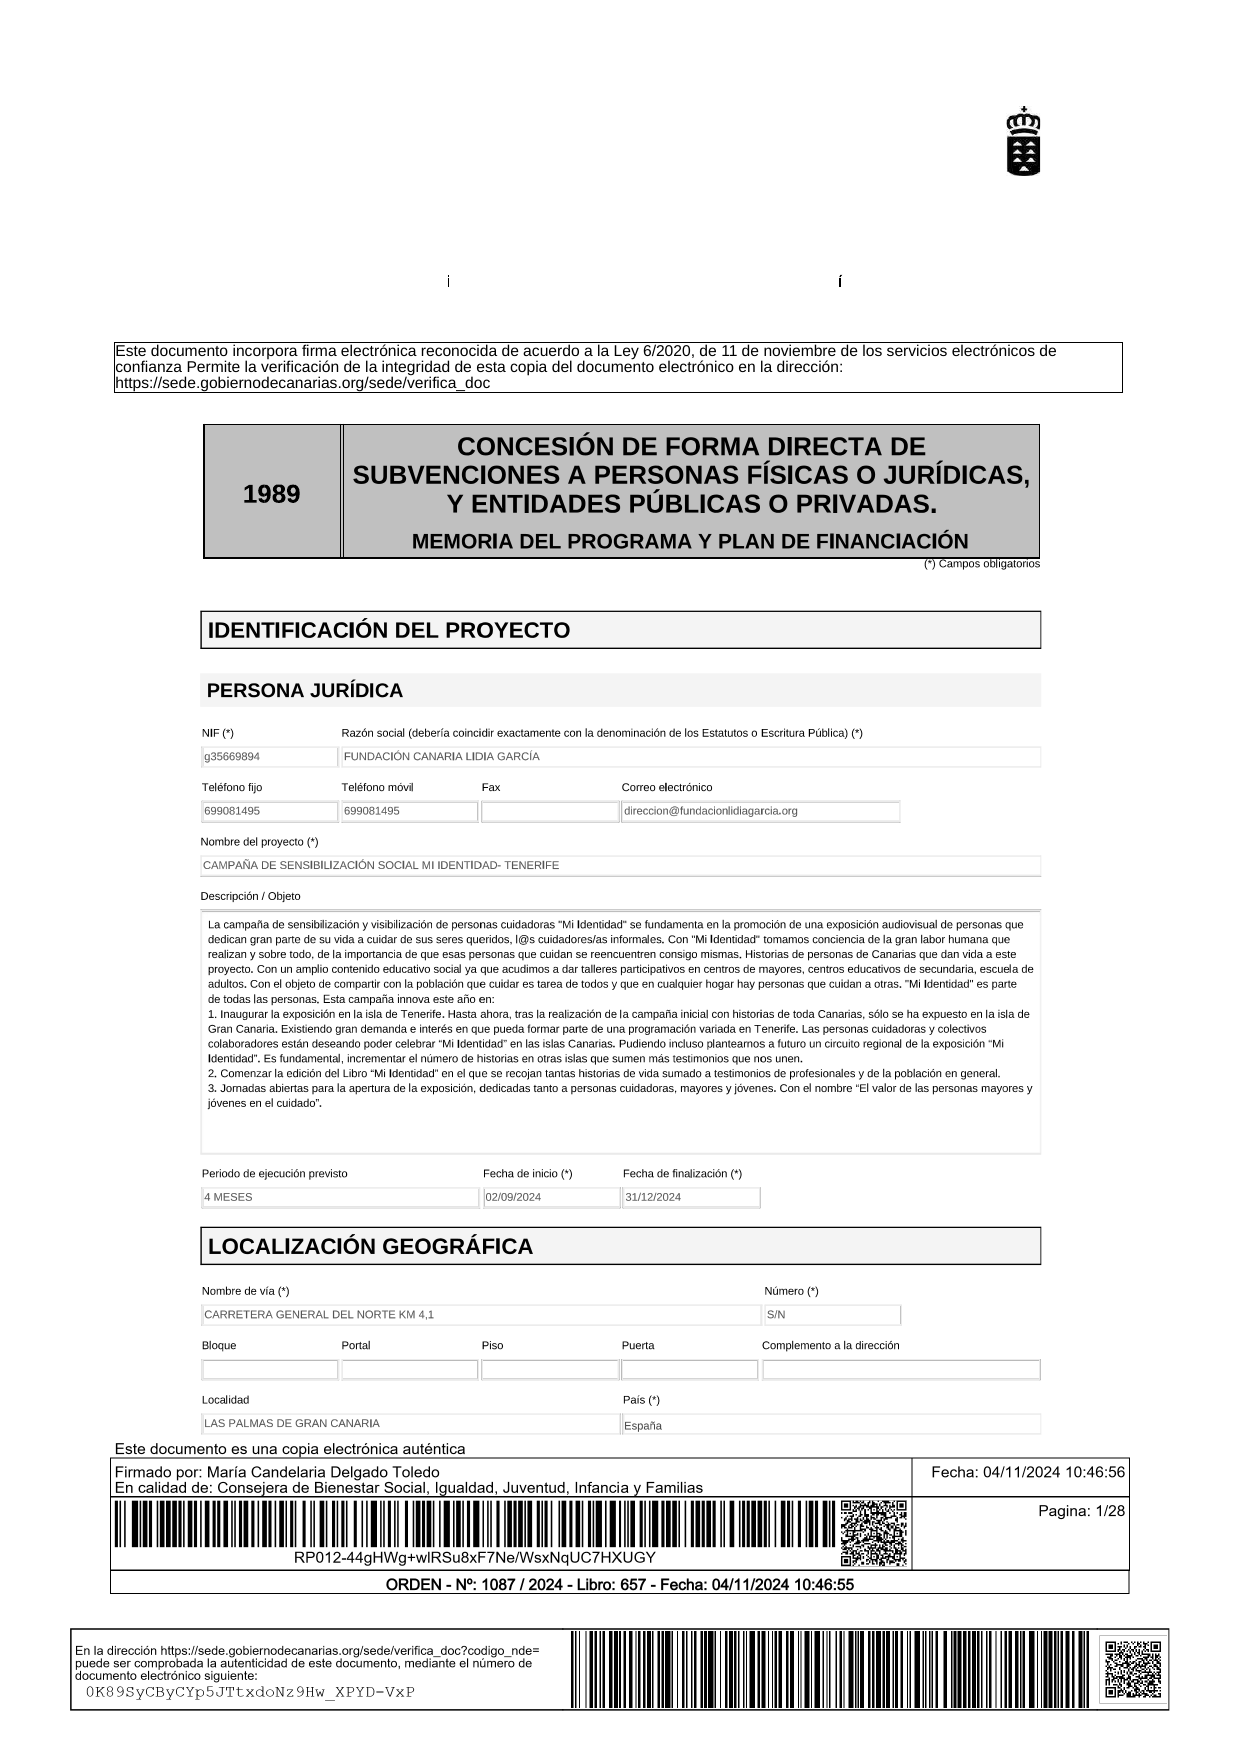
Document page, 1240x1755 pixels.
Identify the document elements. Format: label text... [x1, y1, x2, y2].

table_header [344, 425, 1039, 557]
text Este documento incorpora firma electrónica reconocida de acuerdo a la Ley 6/2020, de 11 de noviembre de los servicios electrónicos de confianza Permite la verificación de la integridad de esta copia del documento electrónico en la dirección: https://sede.gobiernodecanarias.org/sede/verifica_doc [115, 343, 1122, 392]
table_header [205, 425, 340, 557]
